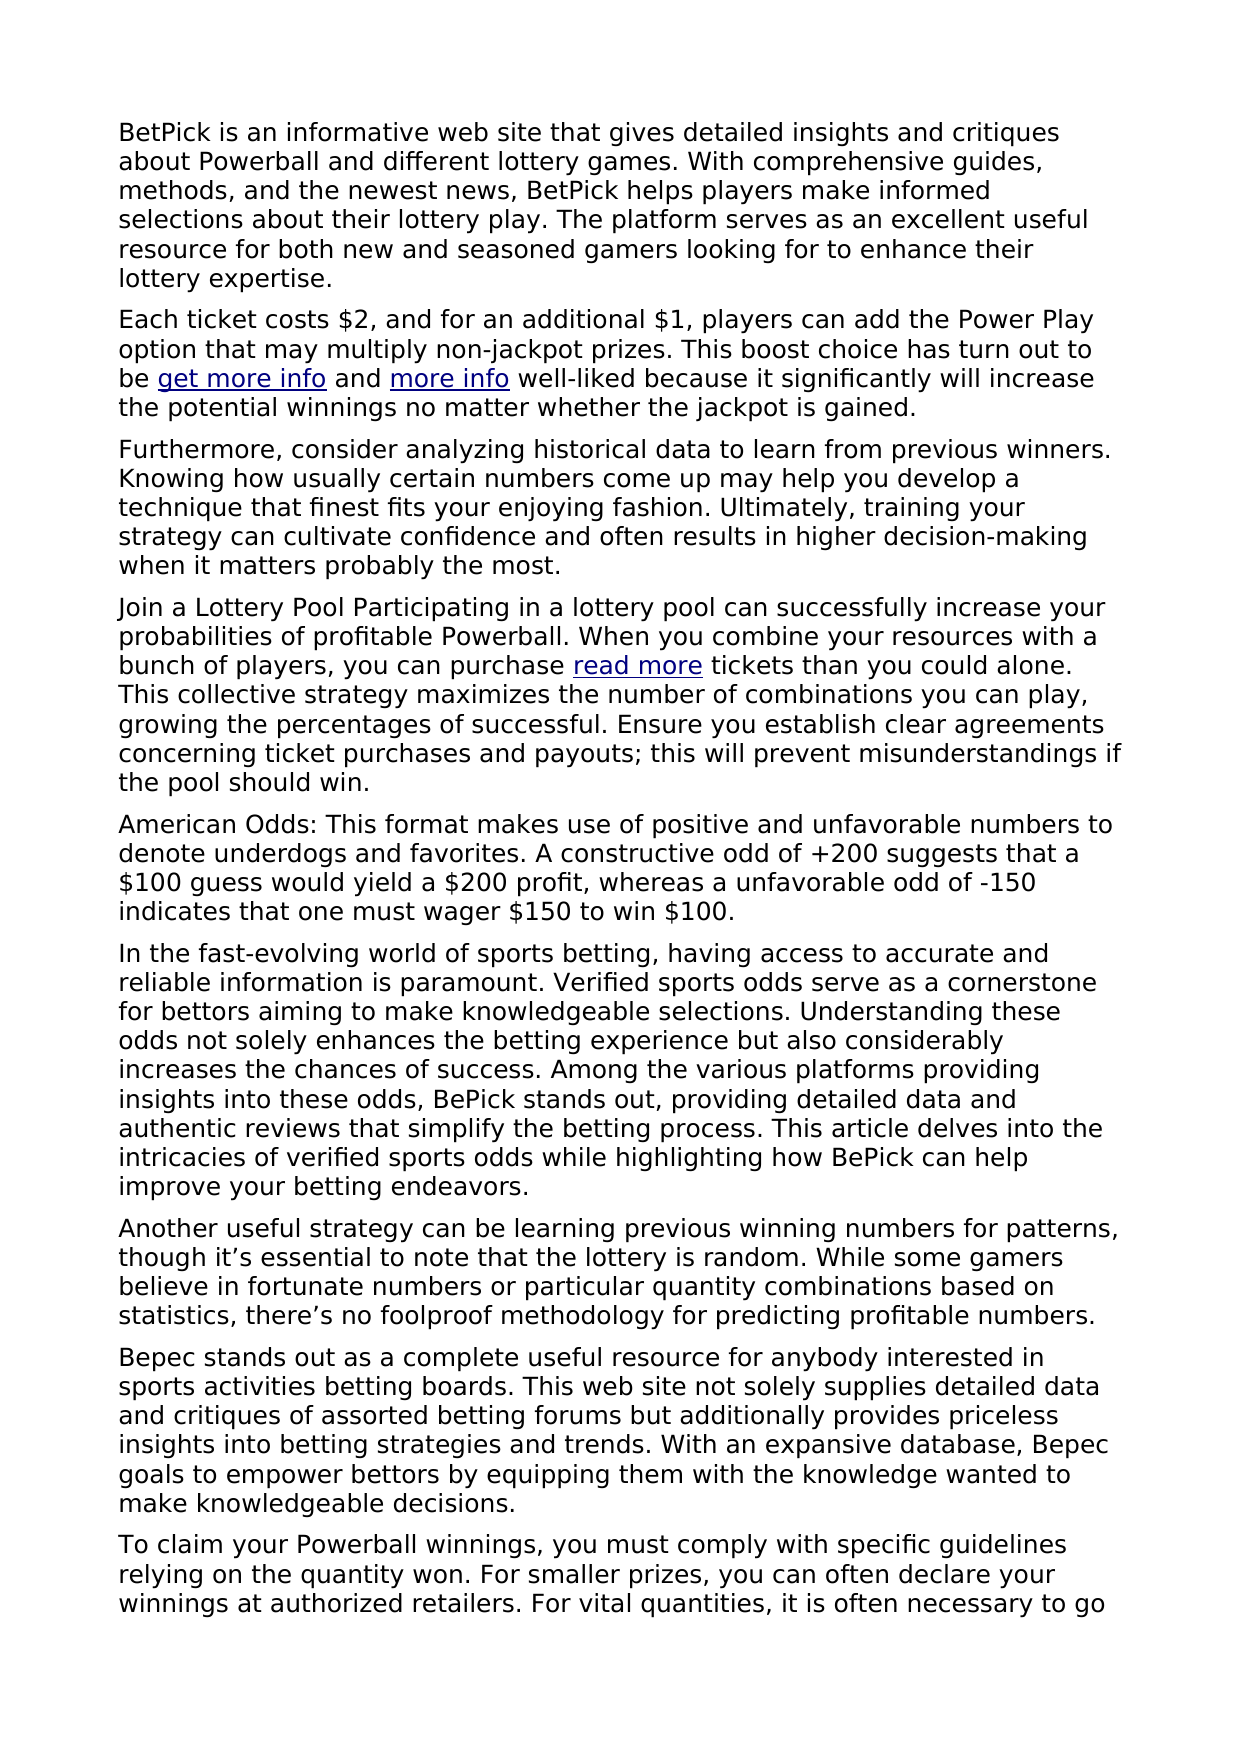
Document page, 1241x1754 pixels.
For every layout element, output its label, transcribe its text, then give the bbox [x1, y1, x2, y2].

text Furthermore, consider analyzing historical data to learn from previous winners. Knowing how usually certain numbers come up may help you develop a technique that finest fits your enjoying fashion. Ultimately, training your strategy can cultivate confidence and often results in higher decision-making when it matters probably the most. [118, 435, 1122, 581]
text In the fast-evolving world of sports betting, having access to accurate and reliable information is paramount. Verified sports odds serve as a cornerstone for bettors aiming to make knowledgeable selections. Understanding these odds not solely enhances the betting experience but also considerably increases the chances of success. Among the various platforms providing insights into these odds, BePick stands out, providing detailed data and authentic reviews that simplify the betting process. This article delves into the intricacies of verified sports odds while highlighting how BePick can help improve your betting endeavors. [118, 939, 1122, 1201]
text Join a Lottery Pool Participating in a lottery pool can successfully increase your probabilities of profitable Powerball. When you combine your resources with a bunch of players, you can purchase read more tickets than you could alone. This collective strategy maximizes the number of combinations you can play, growing the percentages of successful. Ensure you establish clear agreements concerning ticket purchases and payouts; this will prevent misunderstandings if the pool should win. [118, 593, 1122, 797]
text BetPick is an informative web site that gives detailed insights and critiques about Powerball and different lottery games. With comprehensive guides, methods, and the newest news, BetPick helps players make informed selections about their lottery play. The platform serves as an excellent useful resource for both new and seasoned gamers looking for to enhance their lottery expertise. [118, 118, 1122, 293]
text American Odds: This format makes use of positive and unfavorable numbers to denote underdogs and favorites. A constructive odd of +200 suggests that a $100 guess would yield a $200 profit, whereas a unfavorable odd of -150 indicates that one must wager $150 to win $100. [118, 810, 1122, 926]
text To claim your Powerball winnings, you must comply with specific guidelines relying on the quantity won. For smaller prizes, you can often declare your winnings at authorized retailers. For vital quantities, it is often necessary to go [118, 1531, 1122, 1618]
text Another useful strategy can be learning previous winning numbers for patterns, though it’s essential to note that the lottery is random. While some gamers believe in fortunate numbers or particular quantity combinations based on statistics, there’s no foolproof methodology for predicting profitable numbers. [118, 1214, 1122, 1331]
text Each ticket costs $2, and for an additional $1, players can add the Power Play option that may multiply non-jackpot prizes. This boost choice has turn out to be get more info and more info well-liked because it significantly will increase the potential winnings no matter whether the jackpot is gained. [118, 306, 1122, 422]
text Bepec stands out as a complete useful resource for anybody interested in sports activities betting boards. This web site not solely supplies detailed data and critiques of assorted betting forums but additionally provides priceless insights into betting strategies and trends. With an expansive database, Bepec goals to empower bettors by equipping them with the knowledge wanted to make knowledgeable decisions. [118, 1343, 1122, 1518]
